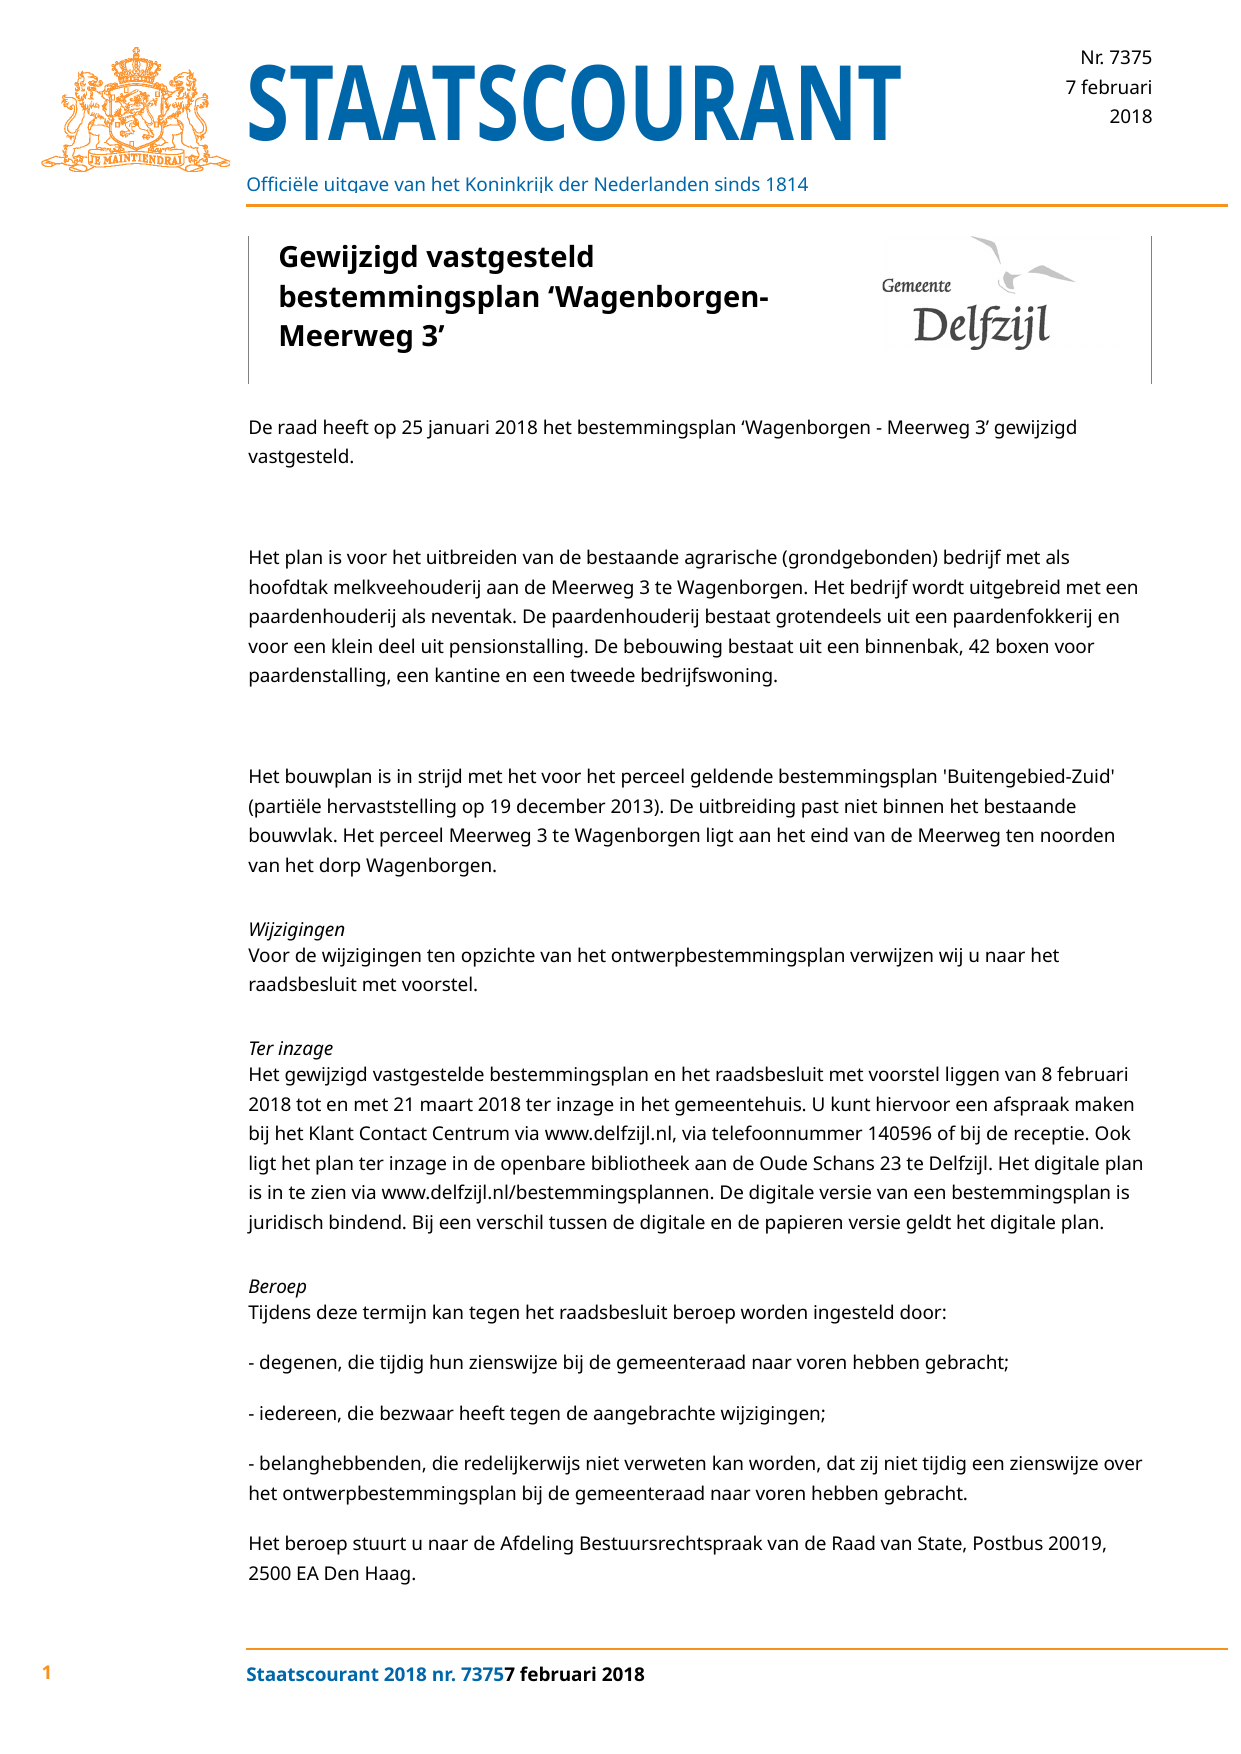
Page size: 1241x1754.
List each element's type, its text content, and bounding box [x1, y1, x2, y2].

text - belanghebbenden, die redelijkerwijs niet verweten kan worden, dat zij niet tijdig een zienswijze over het ontwerpbestemmingsplan bij de gemeenteraad naar voren hebben gebracht. [248, 1450, 1152, 1505]
text Voor de wijzigingen ten opzichte van het ontwerpbestemmingsplan verwijzen wij u naar het raadsbesluit met voorstel. [248, 942, 1152, 997]
table_header Gewijzigd vastgesteld bestemmingsplan ‘Wagenborgen-Meerweg 3’ [249, 236, 850, 384]
picture [41, 47, 231, 172]
text - degenen, die tijdig hun zienswijze bij de gemeenteraad naar voren hebben gebracht; [248, 1349, 1152, 1375]
text De raad heeft op 25 januari 2018 het bestemmingsplan ‘Wagenborgen - Meerweg 3’ gewijzigd vastgesteld. [248, 414, 1152, 469]
text Het plan is voor het uitbreiden van de bestaande agrarische (grondgebonden) bedrijf met als hoofdtak melkveehouderij aan de Meerweg 3 te Wagenborgen. Het bedrijf wordt uitgebreid met een paardenhouderij als neventak. De paardenhouderij bestaat grotendeels uit een paardenfokkerij en voor een klein deel uit pensionstalling. De bebouwing bestaat uit een binnenbak, 42 boxen voor paardenstalling, een kantine en een tweede bedrijfswoning. [248, 544, 1152, 688]
text Ter inzage [248, 1036, 1152, 1061]
text - iedereen, die bezwaar heeft tegen de aangebrachte wijzigingen; [248, 1400, 1152, 1425]
text Het bouwplan is in strijd met het voor het perceel geldende bestemmingsplan 'Buitengebied-Zuid' (partiële hervaststelling op 19 december 2013). De uitbreiding past niet binnen het bestaande bouwvlak. Het perceel Meerweg 3 te Wagenborgen ligt aan het eind van de Meerweg ten noorden van het dorp Wagenborgen. [248, 763, 1152, 878]
table_header [850, 236, 1151, 384]
text Het gewijzigd vastgestelde bestemmingsplan en het raadsbesluit met voorstel liggen van 8 februari 2018 tot en met 21 maart 2018 ter inzage in het gemeentehuis. U kunt hiervoor een afspraak maken bij het Klant Contact Centrum via www.delfzijl.nl, via telefoonnummer 140596 of bij de receptie. Ook ligt het plan ter inzage in de openbare bibliotheek aan de Oude Schans 23 te Delfzijl. Het digitale plan is in te zien via www.delfzijl.nl/bestemmingsplannen. De digitale versie van een bestemmingsplan is juridisch bindend. Bij een verschil tussen de digitale en de papieren versie geldt het digitale plan. [248, 1061, 1152, 1235]
text Wijzigingen [248, 916, 1152, 942]
text Het beroep stuurt u naar de Afdeling Bestuursrechtspraak van de Raad van State, Postbus 20019, 2500 EA Den Haag. [248, 1530, 1152, 1585]
picture [882, 236, 1119, 350]
text Tijdens deze termijn kan tegen het raadsbesluit beroep worden ingesteld door: [248, 1299, 1152, 1324]
text Beroep [248, 1273, 1152, 1299]
